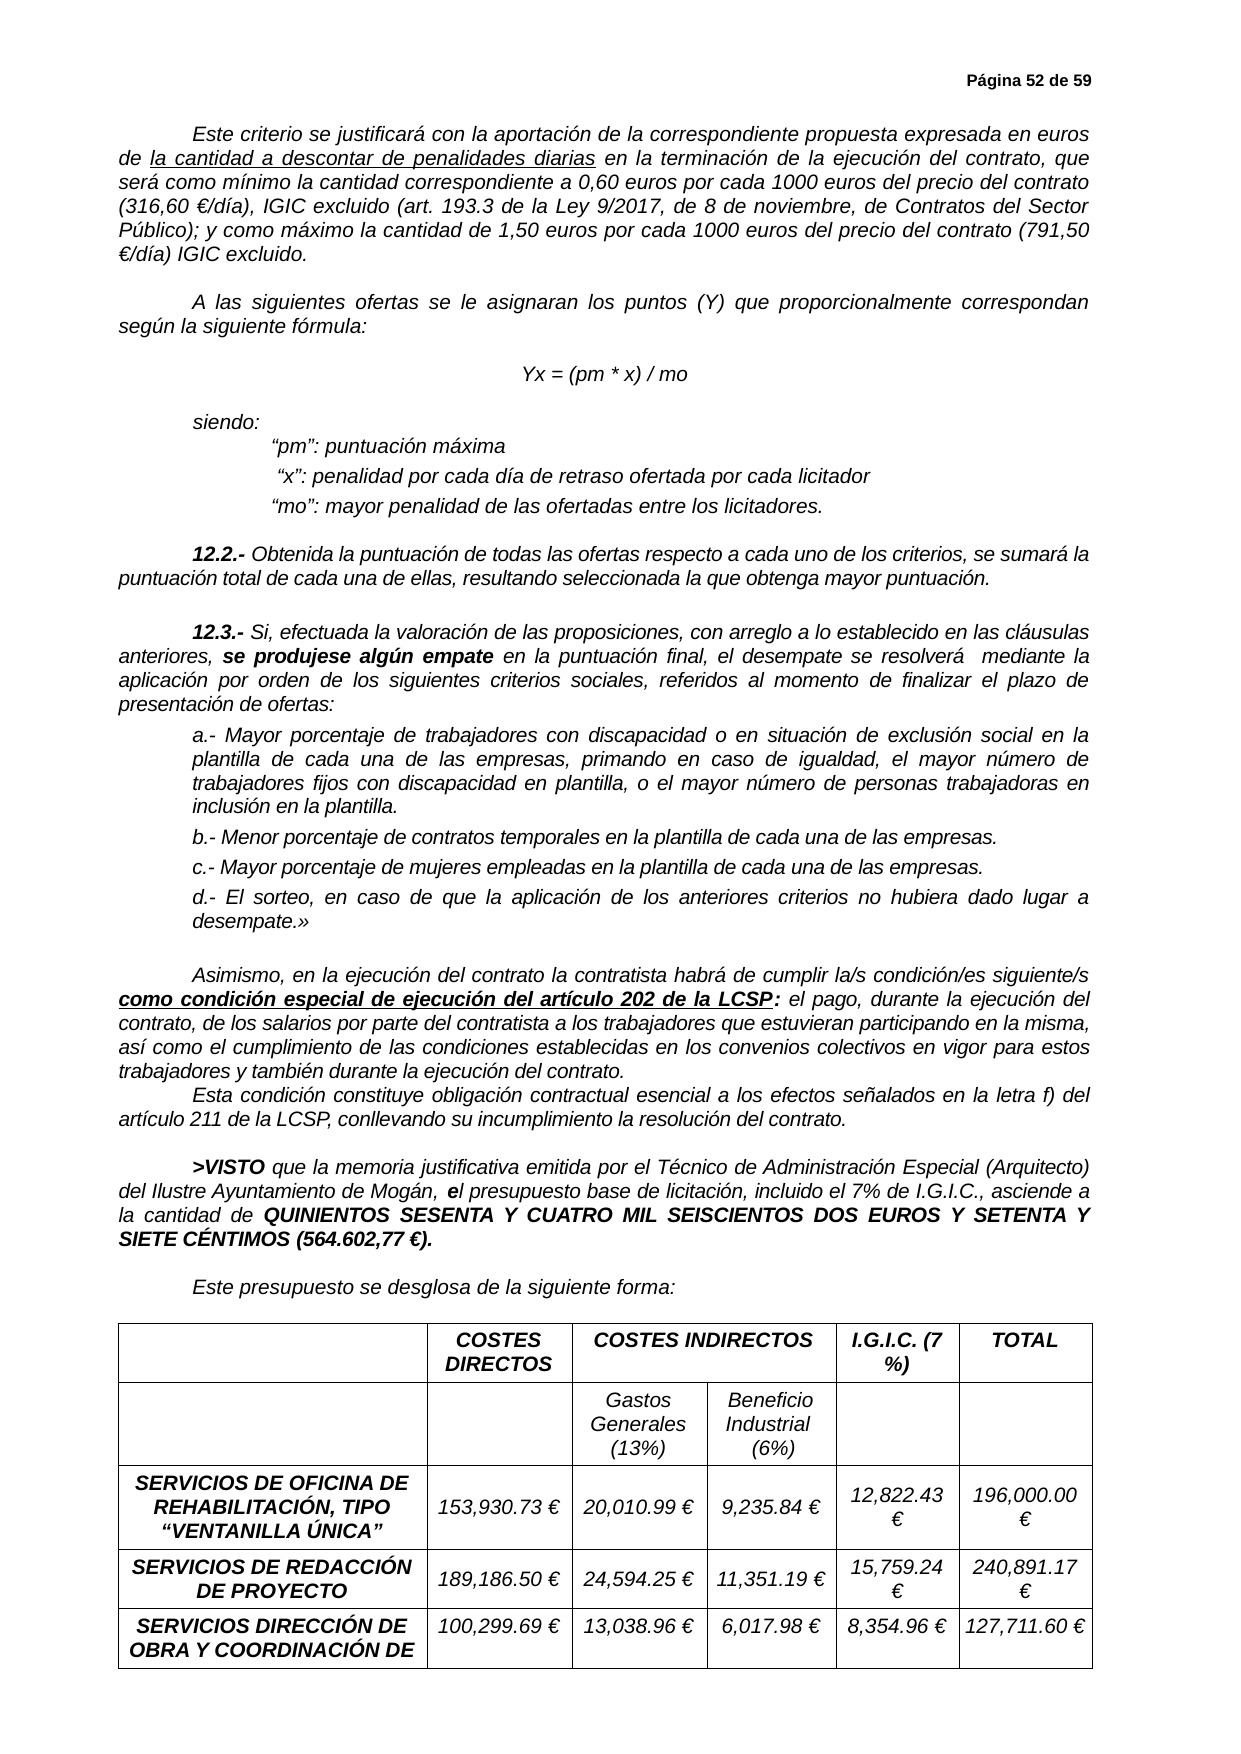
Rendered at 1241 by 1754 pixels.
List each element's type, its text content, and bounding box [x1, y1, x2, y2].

table_header TOTAL [960, 1324, 1092, 1382]
table_cell 20.010,99 € [573, 1466, 707, 1549]
table_header COSTES DIRECTOS [428, 1324, 572, 1382]
table_cell 6.017,98 € [708, 1609, 836, 1668]
text “x”: penalidad por cada día de retraso ofertada por cada licitador [271, 464, 1092, 488]
table_cell [837, 1383, 959, 1465]
text Este criterio se justificará con la aportación de la correspondiente propuesta expresada en euros de la cantidad a descontar de penalidades diarias en la terminación de la ejecución del contrato, que será como mínimo la cantidad correspondiente a 0,60 euros por cada 1000 euros del precio del contrato (316,60 €/día), IGIC excluido (art. 193.3 de la Ley 9/2017, de 8 de noviembre, de Contratos del Sector Público); y como máximo la cantidad de 1,50 euros por cada 1000 euros del precio del contrato (791,50 €/día) IGIC excluido. [118, 122, 1092, 266]
table_cell 11.351,19 € [708, 1550, 836, 1608]
table_cell 196.000,00 € [960, 1466, 1092, 1549]
table_cell [428, 1383, 572, 1465]
table_header I.G.I.C. (7 %) [837, 1324, 959, 1382]
table_cell 240.891,17 € [960, 1550, 1092, 1608]
table_cell 13.038,96 € [573, 1609, 707, 1668]
text b.- Menor porcentaje de contratos temporales en la plantilla de cada una de las empresas. [192, 824, 1092, 848]
table_cell Gastos Generales (13%) [573, 1383, 707, 1465]
table_cell [960, 1383, 1092, 1465]
text d.- El sorteo, en caso de que la aplicación de los anteriores criterios no hubiera dado lugar a desempate.» [192, 885, 1092, 933]
table_cell 24.594,25 € [573, 1550, 707, 1608]
text >VISTO que la memoria justificativa emitida por el Técnico de Administración Especial (Arquitecto) del Ilustre Ayuntamiento de Mogán, el presupuesto base de licitación, incluido el 7% de I.G.I.C., asciende a la cantidad de QUINIENTOS SESENTA Y CUATRO MIL SEISCIENTOS DOS EUROS Y SETENTA Y SIETE CÉNTIMOS (564.602,77 €). [118, 1155, 1092, 1251]
table_cell SERVICIOS DE OFICINA DE REHABILITACIÓN, TIPO “VENTANILLA ÚNICA” [119, 1466, 427, 1549]
text Yx = (pm * x) / mo [118, 362, 1092, 386]
table_cell 100.299,69 € [428, 1609, 572, 1668]
text Este presupuesto se desglosa de la siguiente forma: [118, 1274, 1092, 1298]
table_cell [119, 1383, 427, 1465]
text a.- Mayor porcentaje de trabajadores con discapacidad o en situación de exclusión social en la plantilla de cada una de las empresas, primando en caso de igualdad, el mayor número de trabajadores fijos con discapacidad en plantilla, o el mayor número de personas trabajadoras en inclusión en la plantilla. [192, 722, 1092, 818]
table_cell 127.711,60 € [960, 1609, 1092, 1668]
table_cell 8.354,96 € [837, 1609, 959, 1668]
text Esta condición constituye obligación contractual esencial a los efectos señalados en la letra f) del artículo 211 de la LCSP, conllevando su incumplimiento la resolución del contrato. [118, 1083, 1092, 1131]
table_cell Beneficio Industrial (6%) [708, 1383, 836, 1465]
text “mo”: mayor penalidad de las ofertadas entre los licitadores. [271, 494, 1092, 518]
table_header COSTES INDIRECTOS [573, 1324, 836, 1382]
text 12.2.- Obtenida la puntuación de todas las ofertas respecto a cada uno de los criterios, se sumará la puntuación total de cada una de ellas, resultando seleccionada la que obtenga mayor puntuación. [118, 542, 1092, 590]
table_cell 189.186,50 € [428, 1550, 572, 1608]
table_cell SERVICIOS DIRECCIÓN DE OBRA Y COORDINACIÓN DE [119, 1609, 427, 1668]
text c.- Mayor porcentaje de mujeres empleadas en la plantilla de cada una de las empresas. [192, 855, 1092, 879]
text Asimismo, en la ejecución del contrato la contratista habrá de cumplir la/s condición/es siguiente/s como condición especial de ejecución del artículo 202 de la LCSP: el pago, durante la ejecución del contrato, de los salarios por parte del contratista a los trabajadores que estuvieran participando en la misma, así como el cumplimiento de las condiciones establecidas en los convenios colectivos en vigor para estos trabajadores y también durante la ejecución del contrato. [118, 963, 1092, 1083]
table_cell 9.235,84 € [708, 1466, 836, 1549]
table_header [119, 1324, 427, 1382]
text “pm”: puntuación máxima [271, 433, 1092, 457]
table_cell 15.759,24 € [837, 1550, 959, 1608]
table_cell SERVICIOS DE REDACCIÓN DE PROYECTO [119, 1550, 427, 1608]
table_cell 12.822,43 € [837, 1466, 959, 1549]
text A las siguientes ofertas se le asignaran los puntos (Y) que proporcionalmente correspondan según la siguiente fórmula: [118, 290, 1092, 338]
table_cell 153.930,73 € [428, 1466, 572, 1549]
text siendo: [118, 409, 1092, 433]
text 12.3.- Si, efectuada la valoración de las proposiciones, con arreglo a lo establecido en las cláusulas anteriores, se produjese algún empate en la puntuación final, el desempate se resolverá mediante la aplicación por orden de los siguientes criterios sociales, referidos al momento de finalizar el plazo de presentación de ofertas: [118, 620, 1092, 716]
